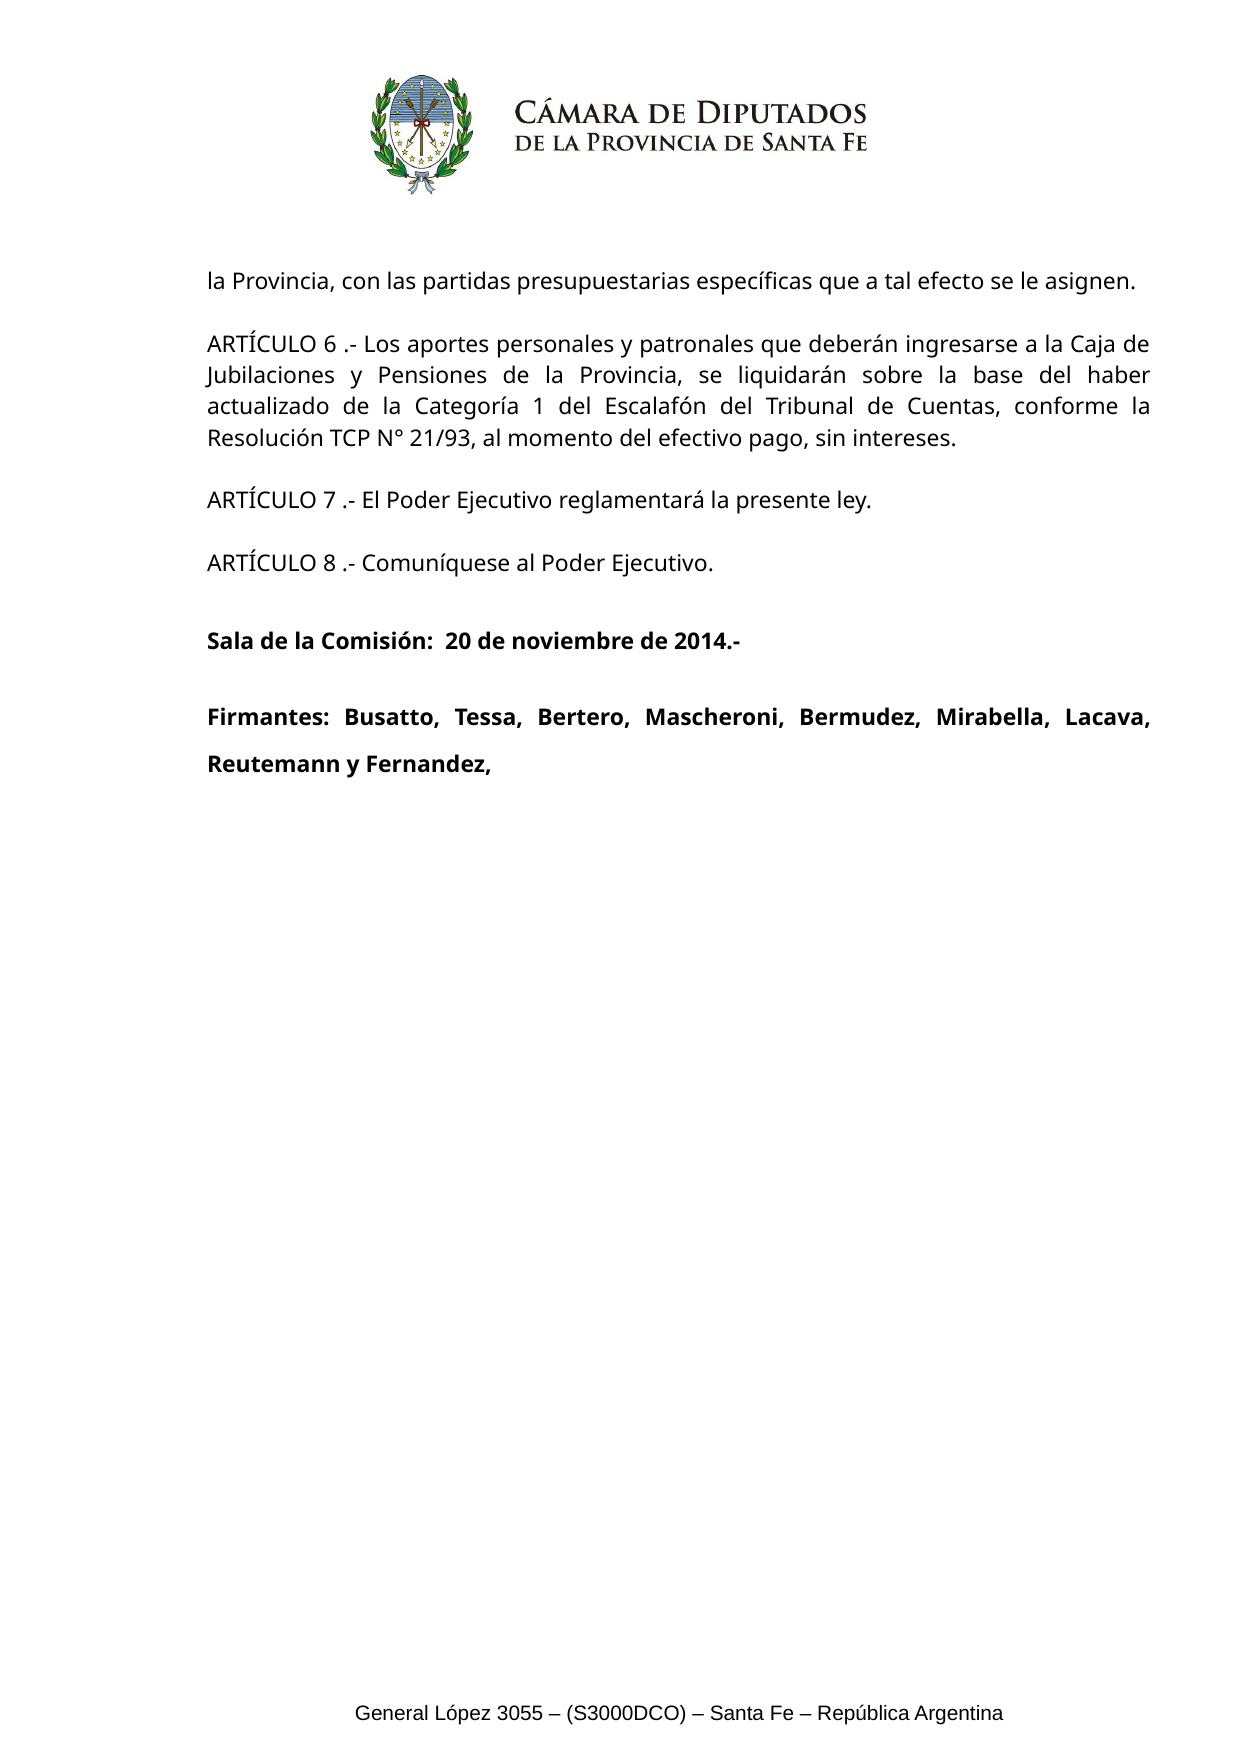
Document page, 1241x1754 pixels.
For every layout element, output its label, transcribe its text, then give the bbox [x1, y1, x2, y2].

text ARTÍCULO 8 .- Comuníquese al Poder Ejecutivo. [207, 547, 1152, 578]
text Sala de la Comisión: 20 de noviembre de 2014.- [207, 625, 1152, 656]
text ARTÍCULO 6 .- Los aportes personales y patronales que deberán ingresarse a la Caja de Jubilaciones y Pensiones de la Provincia, se liquidarán sobre la base del haber actualizado de la Categoría 1 del Escalafón del Tribunal de Cuentas, conforme la Resolución TCP N° 21/93, al momento del efectivo pago, sin intereses. [207, 328, 1152, 453]
text la Provincia, con las partidas presupuestarias específicas que a tal efecto se le asignen. [207, 265, 1152, 297]
text ARTÍCULO 7 .- El Poder Ejecutivo reglamentará la presente ley. [207, 484, 1152, 515]
picture [370, 75, 867, 199]
text Firmantes: Busatto, Tessa, Bertero, Mascheroni, Bermudez, Mirabella, Lacava, Reutemann y Fernandez, [207, 701, 1152, 779]
